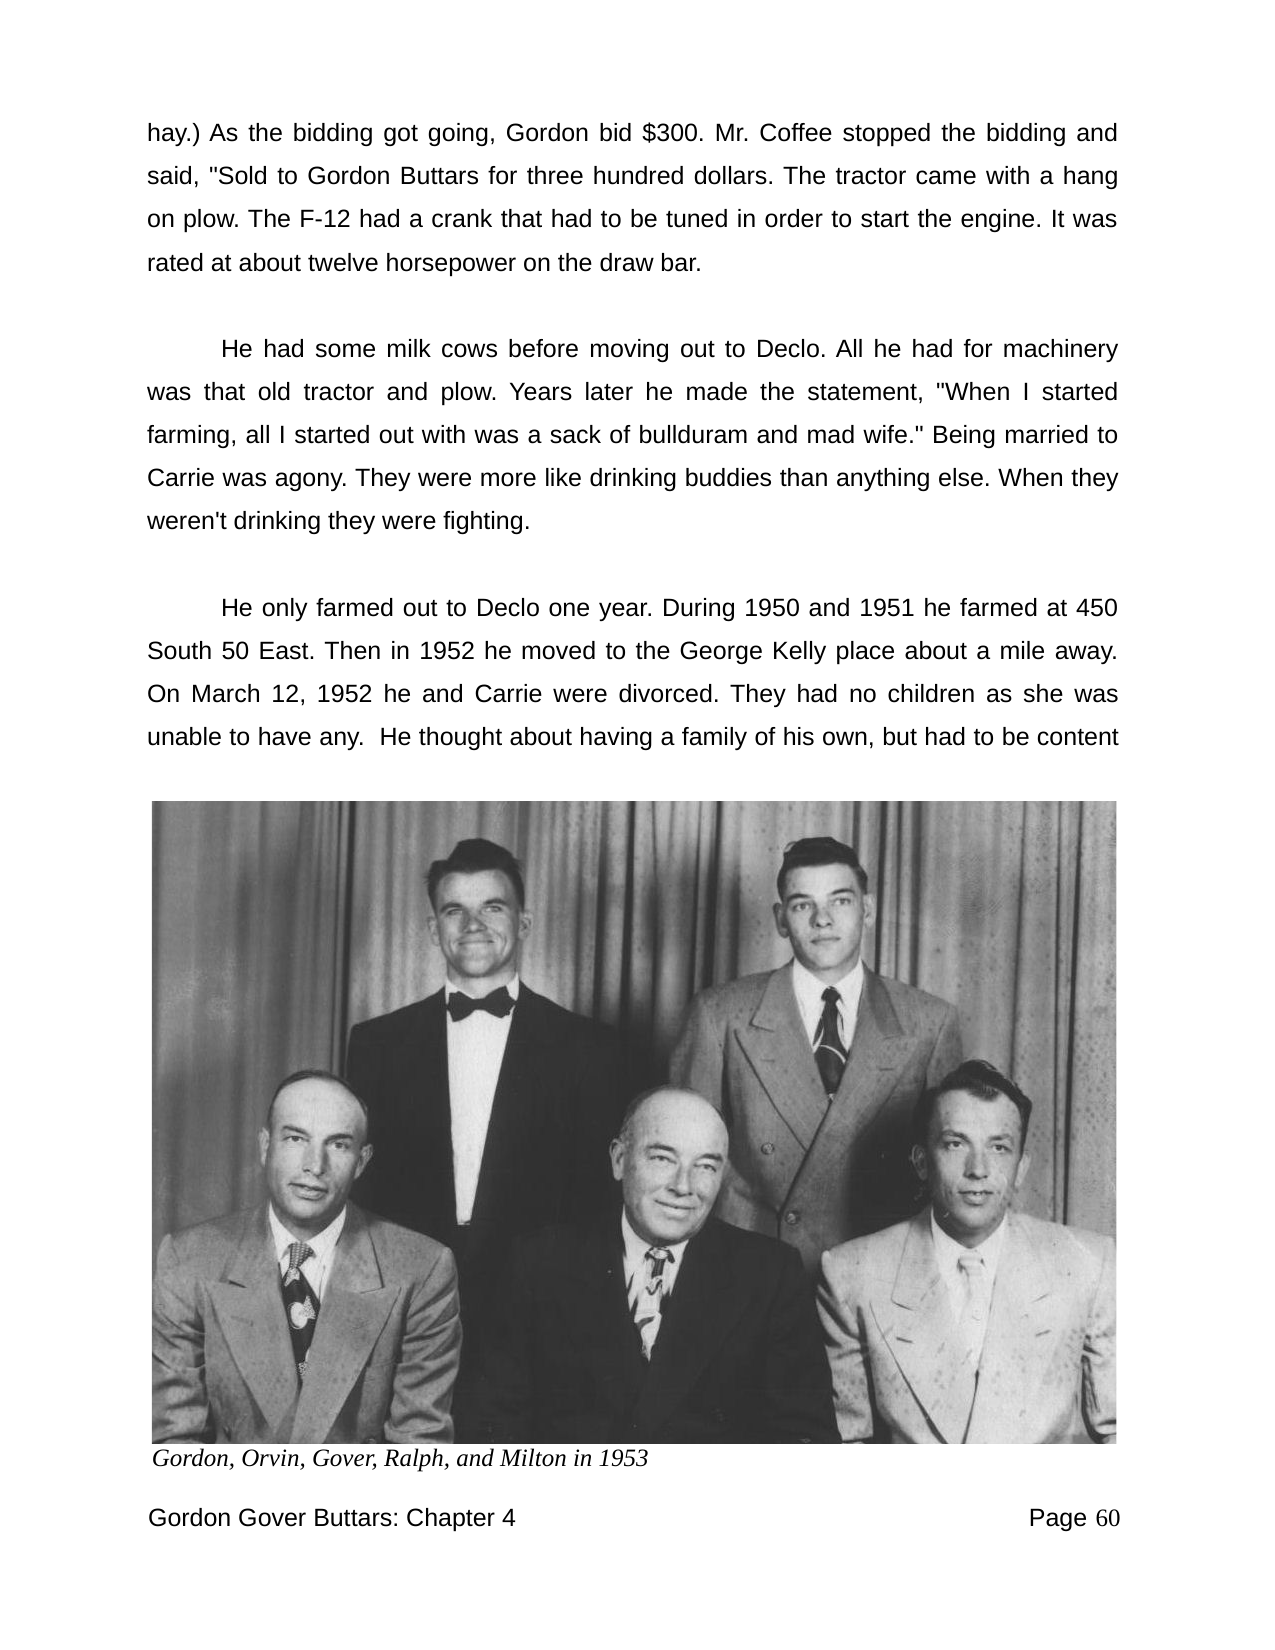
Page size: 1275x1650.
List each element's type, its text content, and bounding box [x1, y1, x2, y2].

text hay.) As the bidding got going, Gordon bid $300. Mr. Coffee stopped the bidding and said, "Sold to Gordon Buttars for three hundred dollars. The tractor came with a hang on plow. The F-12 had a crank that had to be tuned in order to start the engine. It was rated at about twelve horsepower on the draw bar. [147, 118, 1120, 276]
picture [151, 801, 1117, 1444]
text He only farmed out to Declo one year. During 1950 and 1951 he farmed at 450 South 50 East. Then in 1952 he moved to the George Kelly place about a mile away. On March 12, 1952 he and Carrie were divorced. They had no children as she was unable to have any. He thought about having a family of his own, but had to be content [147, 592, 1120, 751]
text [152, 788, 1116, 801]
text He had some milk cows before moving out to Declo. All he had for machinery was that old tractor and plow. Years later he made the statement, "When I started farming, all I started out with was a sack of bullduram and mad wife." Being married to Carrie was agony. They were more like drinking buddies than anything else. When they weren't drinking they were fighting. [147, 334, 1120, 535]
text Gordon, Orvin, Gover, Ralph, and Milton in 1953 [152, 1444, 1116, 1472]
